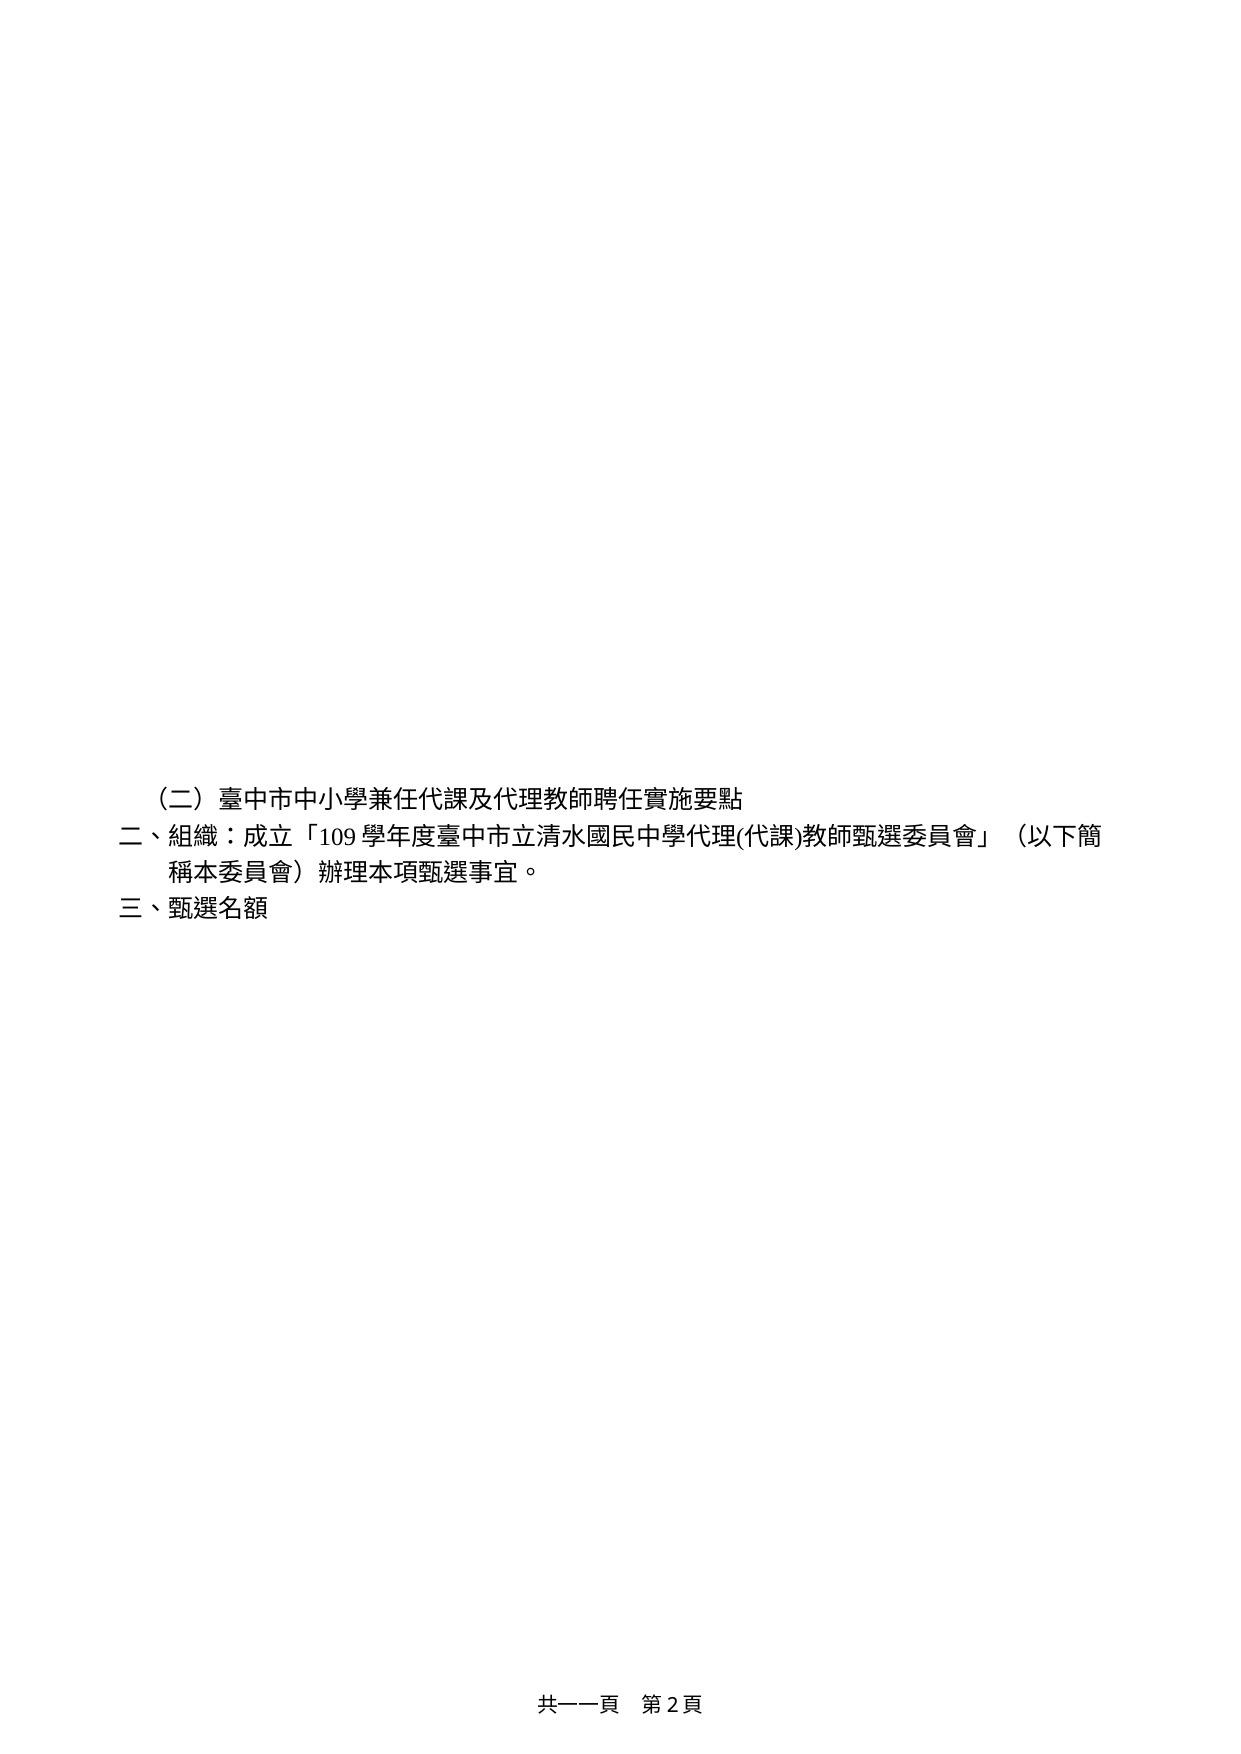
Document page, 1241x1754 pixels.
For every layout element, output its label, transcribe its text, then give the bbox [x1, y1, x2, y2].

text 二、組織：成立「109學年度臺中市立清水國民中學代理(代課)教師甄選委員會」（以下簡稱本委員會）辦理本項甄選事宜。 [118, 816, 1122, 889]
text 三、甄選名額 [118, 889, 1122, 925]
text （二）臺中市中小學兼任代課及代理教師聘任實施要點 [143, 780, 1122, 816]
